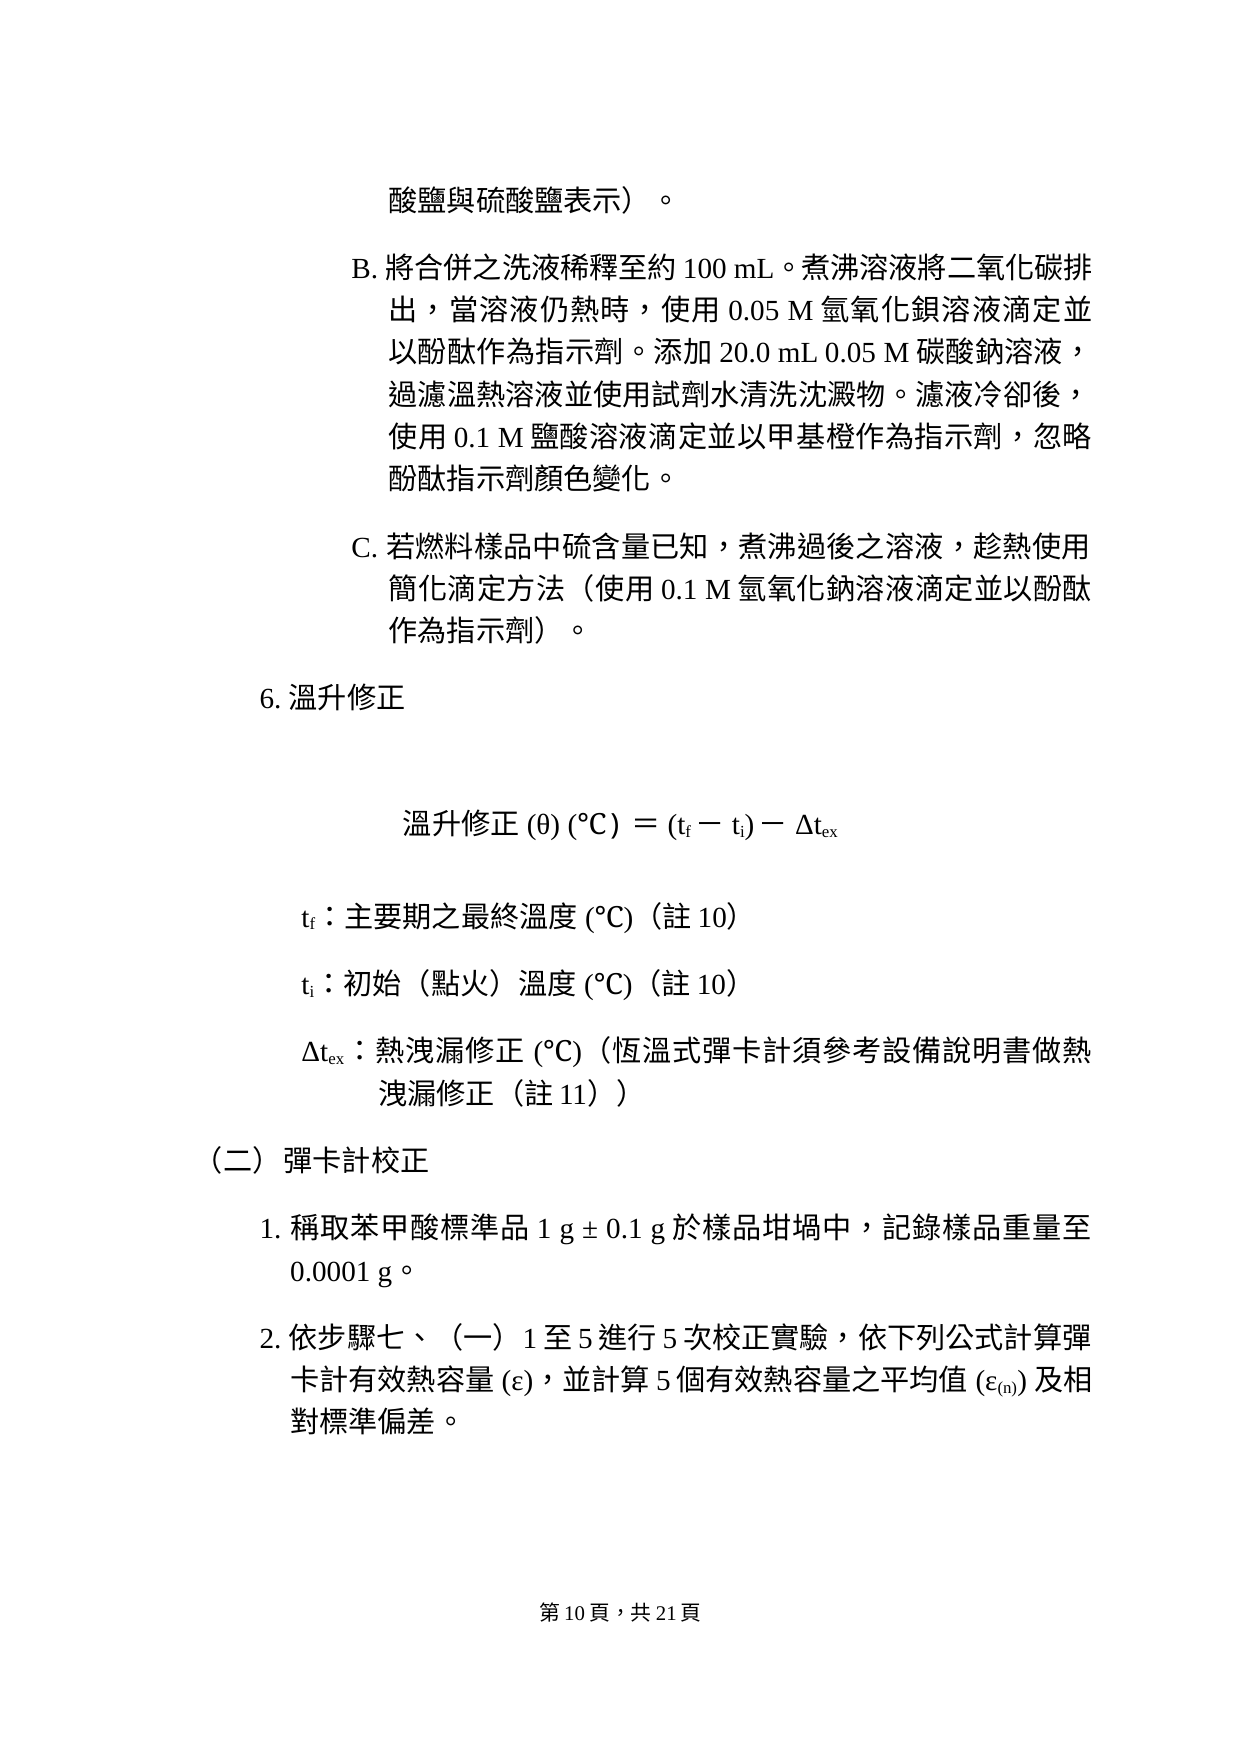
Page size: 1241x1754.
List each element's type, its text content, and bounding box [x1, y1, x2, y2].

text ti：初始（點火）溫度 (℃)（註10） [295, 961, 1092, 1003]
text Δtex：熱洩漏修正 (℃)（恆溫式彈卡計須參考設備說明書做熱洩漏修正（註11）） [301, 1028, 1092, 1112]
text 1. 稱取苯甲酸標準品1 g ± 0.1 g於樣品坩堝中，記錄樣品重量至 0.0001 g。 [259, 1205, 1092, 1289]
list 彈卡計校正 [194, 1137, 1092, 1180]
text 溫升修正 (θ) (℃) ＝ (tf － ti) － Δtex [148, 801, 1092, 843]
text 2. 依步驟七、（一）1至5進行5次校正實驗，依下列公式計算彈卡計有效熱容量 (ε)，並計算5個有效熱容量之平均值 (ε(n)) 及相對標準偏差。 [259, 1314, 1092, 1441]
text B. 將合併之洗液稀釋至約100 mL。煮沸溶液將二氧化碳排出，當溶液仍熱時，使用0.05 M氫氧化鋇溶液滴定並以酚酞作為指示劑。添加20.0 mL 0.05 M碳酸鈉溶液，過濾溫熱溶液並使用試劑水清洗沈澱物。濾液冷卻後，使用0.1 M鹽酸溶液滴定並以甲基橙作為指示劑，忽略酚酞指示劑顏色變化。 [351, 244, 1092, 498]
text C. 若燃料樣品中硫含量已知，煮沸過後之溶液，趁熱使用簡化滴定方法（使用0.1 M氫氧化鈉溶液滴定並以酚酞作為指示劑）。 [351, 523, 1092, 650]
text tf：主要期之最終溫度 (℃)（註10） [295, 893, 1092, 936]
text 酸鹽與硫酸鹽表示）。 [351, 177, 1092, 219]
text 6. 溫升修正 [259, 675, 1092, 717]
